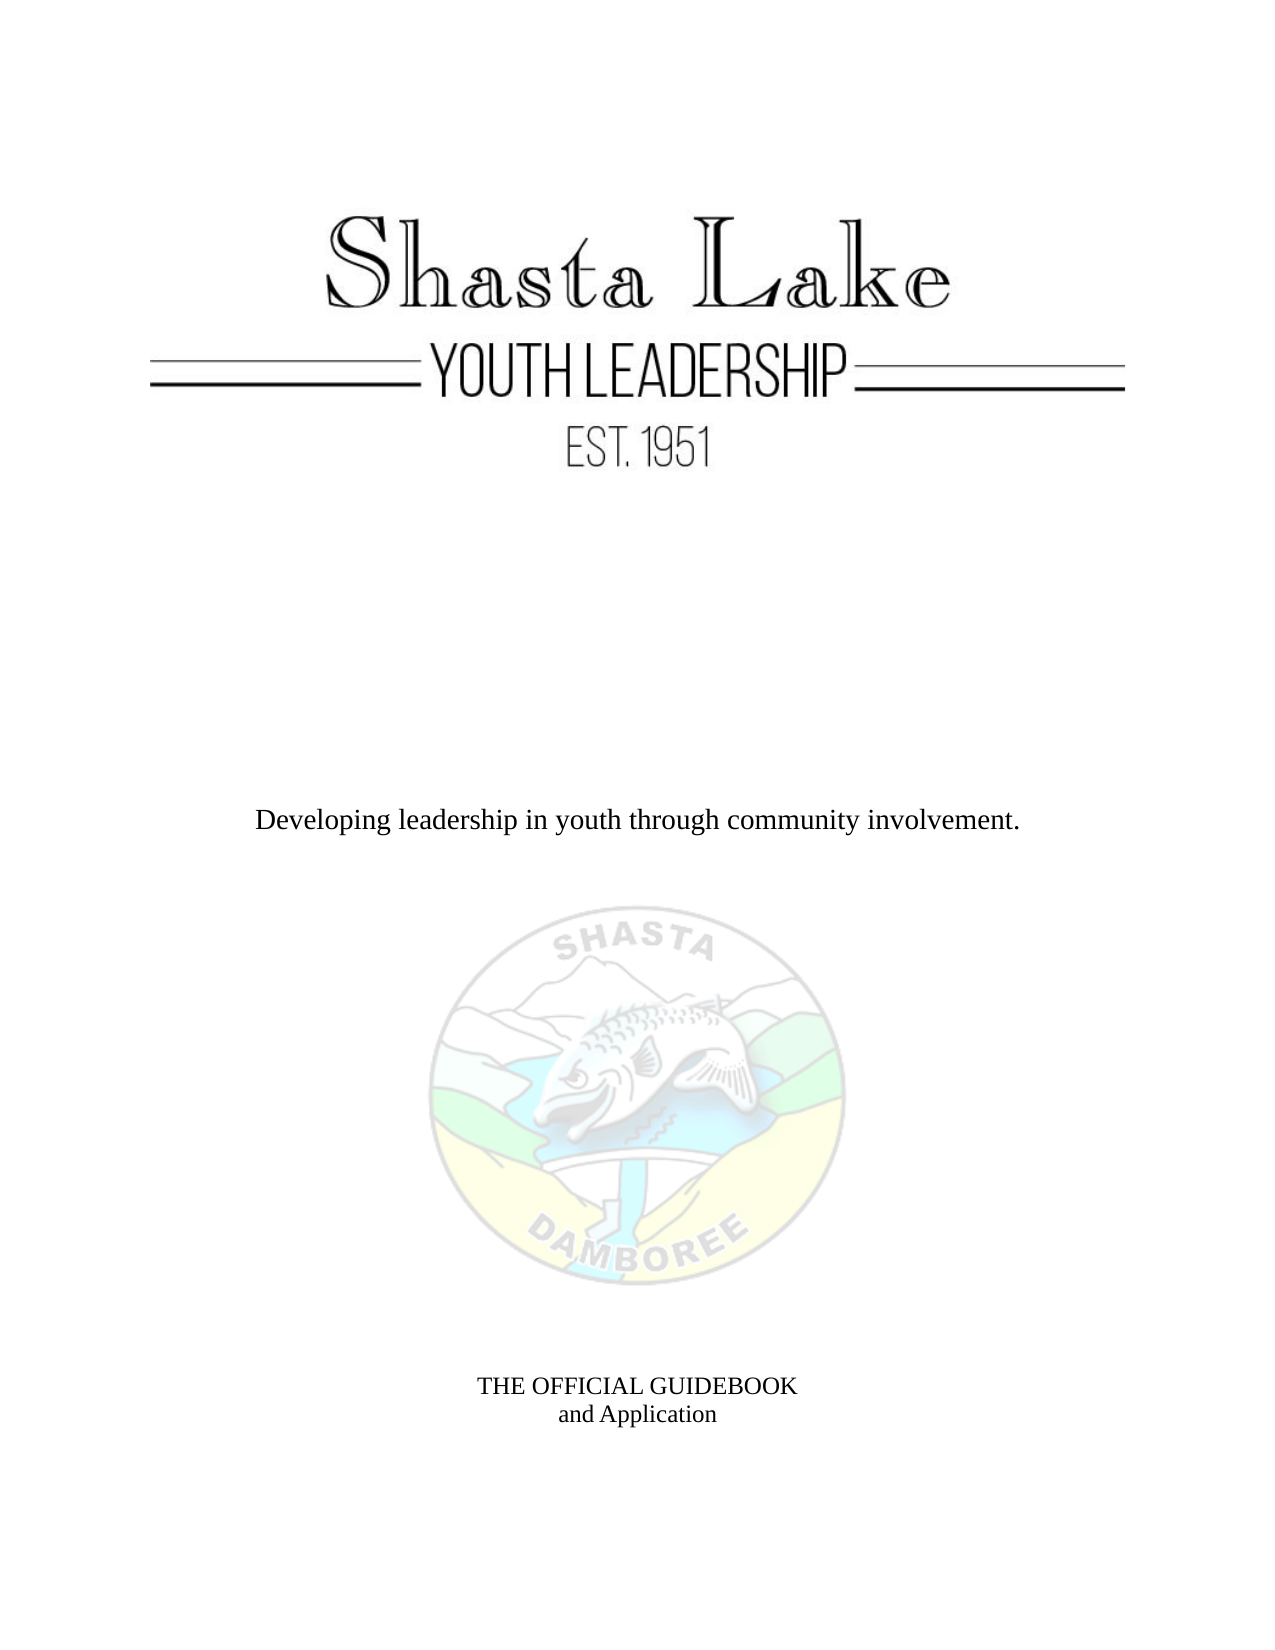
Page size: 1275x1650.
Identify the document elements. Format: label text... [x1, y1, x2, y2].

text and Application [150, 1399, 1125, 1428]
text THE OFFICIAL GUIDEBOOK [150, 1371, 1125, 1399]
picture [150, 198, 1125, 486]
text Developing leadership in youth through community involvement. [150, 802, 1125, 835]
